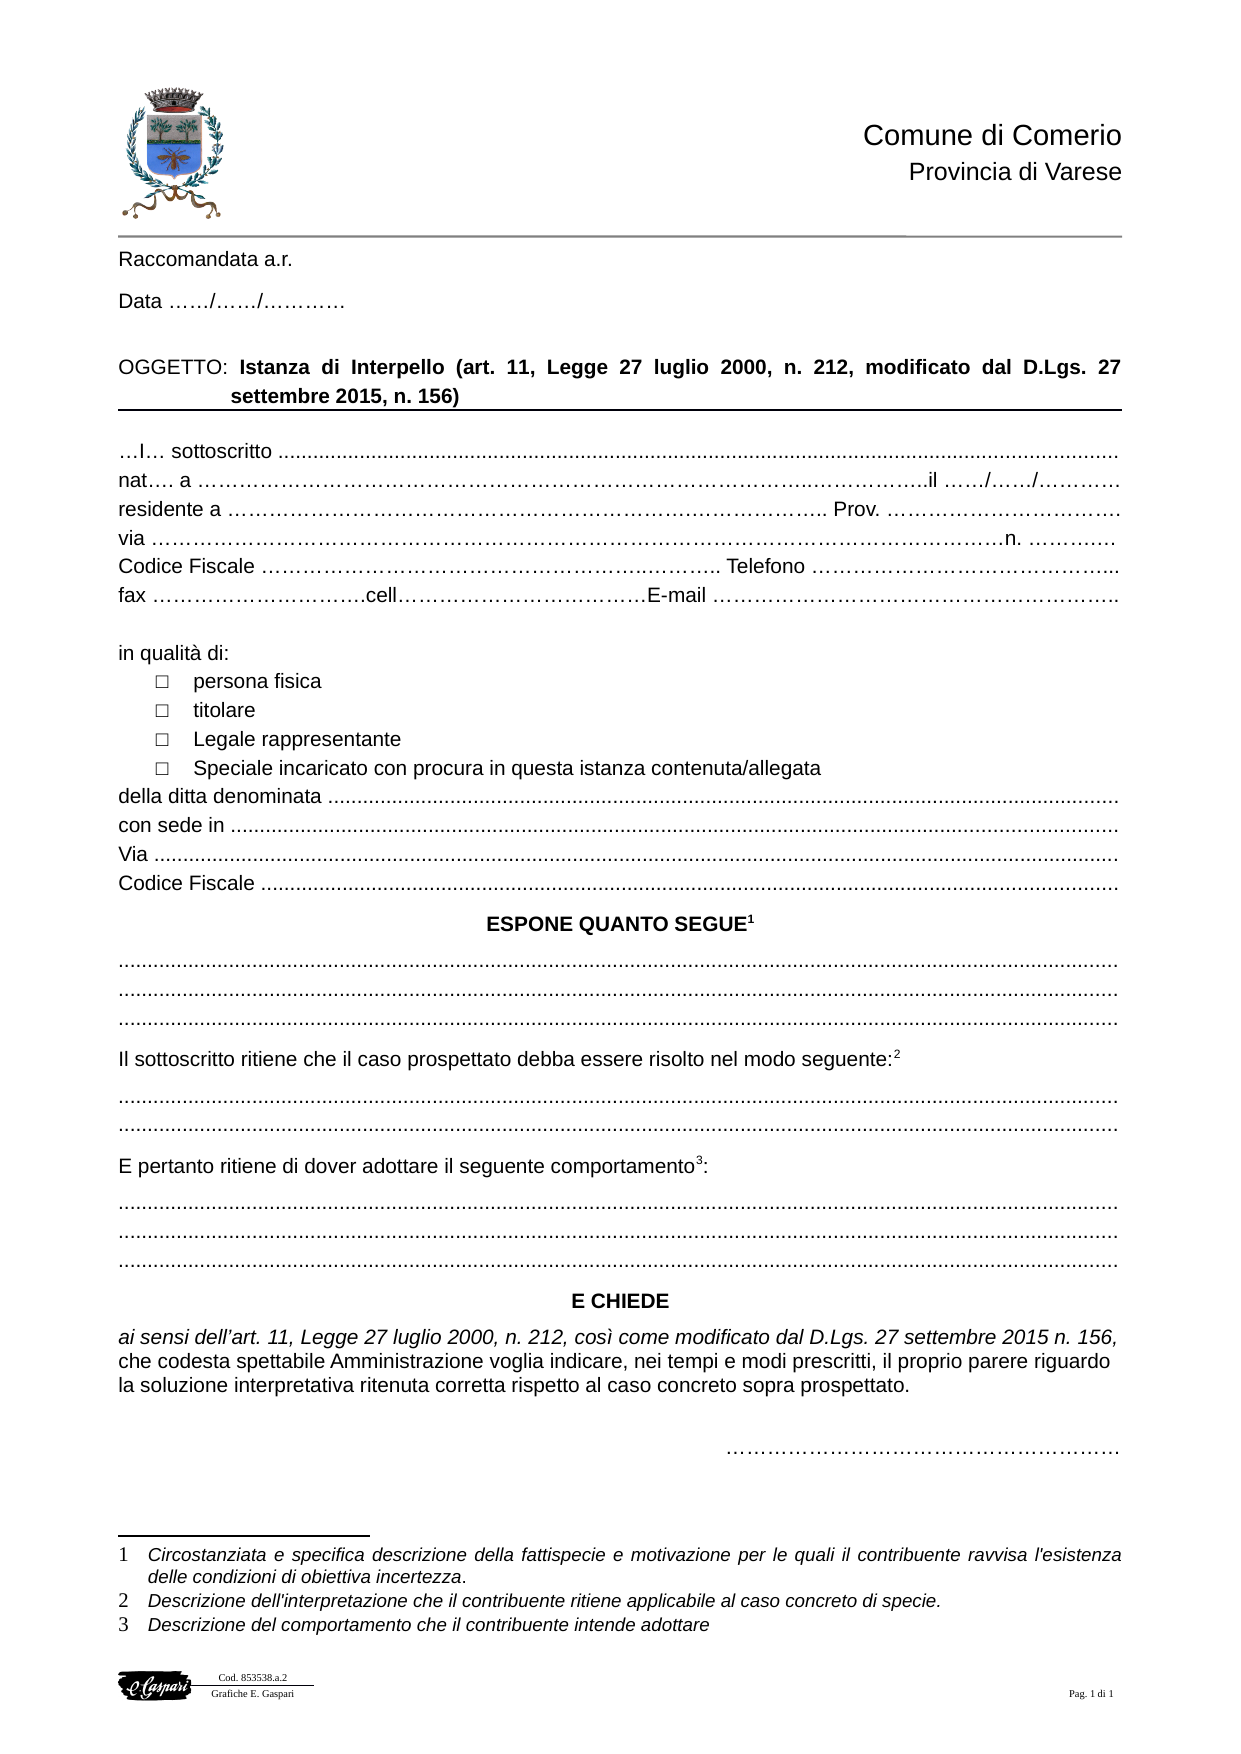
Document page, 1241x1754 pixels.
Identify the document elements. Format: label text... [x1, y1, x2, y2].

text E CHIEDE [118, 1289, 1122, 1313]
text …I… sottoscritto [118, 439, 1122, 463]
text Codice Fiscale [118, 871, 1122, 894]
list persona fisica [156, 669, 1122, 693]
text fax ………………………….cell………………………………E-mail ………………………………………………….. [118, 583, 1122, 607]
text residente a ………………………………………………………….……………….. Prov. ……………………………. [118, 497, 1122, 521]
list Legale rappresentante [156, 727, 1122, 751]
text ESPONE QUANTO SEGUE [118, 912, 1122, 936]
picture [117, 1670, 192, 1701]
text Il sottoscritto ritiene che il caso prospettato debba essere risolto nel modo seguente: [118, 1047, 1122, 1071]
text della ditta denominata [118, 784, 1122, 808]
text E pertanto ritiene di dover adottare il seguente comportamento: [118, 1153, 1122, 1177]
text Codice Fiscale ………………………………………………..……….. Telefono ……………………………………... [118, 554, 1122, 578]
text in qualità di: [118, 641, 1122, 664]
list Speciale incaricato con procura in questa istanza contenuta/allegata [156, 756, 1122, 779]
text Data ……/……/………… [118, 288, 1122, 312]
text via ……………………………………………………………………………………………………………n. ……….… [118, 526, 1122, 549]
text OGGETTO: Istanza di Interpello (art. 11, Legge 27 luglio 2000, n. 212, modificato dal D.Lgs. 27 settembre 2015, n. 156) [118, 355, 1122, 409]
text nat…. a ……………………………………………………………………………..……………..il ……/……/………… [118, 468, 1122, 492]
text Provincia di Varese [224, 157, 1122, 185]
text ai sensi dell’art. 11, Legge 27 luglio 2000, n. 212, così come modificato dal D.Lgs. 27 settembre 2015 n. 156, che codesta spettabile Amministrazione voglia indicare, nei tempi e modi prescritti, il proprio parere riguardo la soluzione interpretativa ritenuta corretta rispetto al caso concreto sopra prospettato. [118, 1325, 1122, 1397]
text con sede in [118, 813, 1122, 837]
text ………………………………………………… [723, 1434, 1122, 1458]
text Raccomandata a.r. [118, 247, 1122, 271]
picture [122, 87, 224, 219]
text Via [118, 842, 1122, 866]
text Descrizione dell'interpretazione che il contribuente ritiene applicabile al caso concreto di specie. [118, 1588, 1122, 1612]
text Comune di Comerio [224, 118, 1122, 152]
text Circostanziata e specifica descrizione della fattispecie e motivazione per le quali il contribuente ravvisa l'esistenza delle condizioni di obiettiva incertezza. [118, 1542, 1122, 1588]
list titolare [156, 698, 1122, 722]
text Descrizione del comportamento che il contribuente intende adottare [118, 1612, 1122, 1636]
